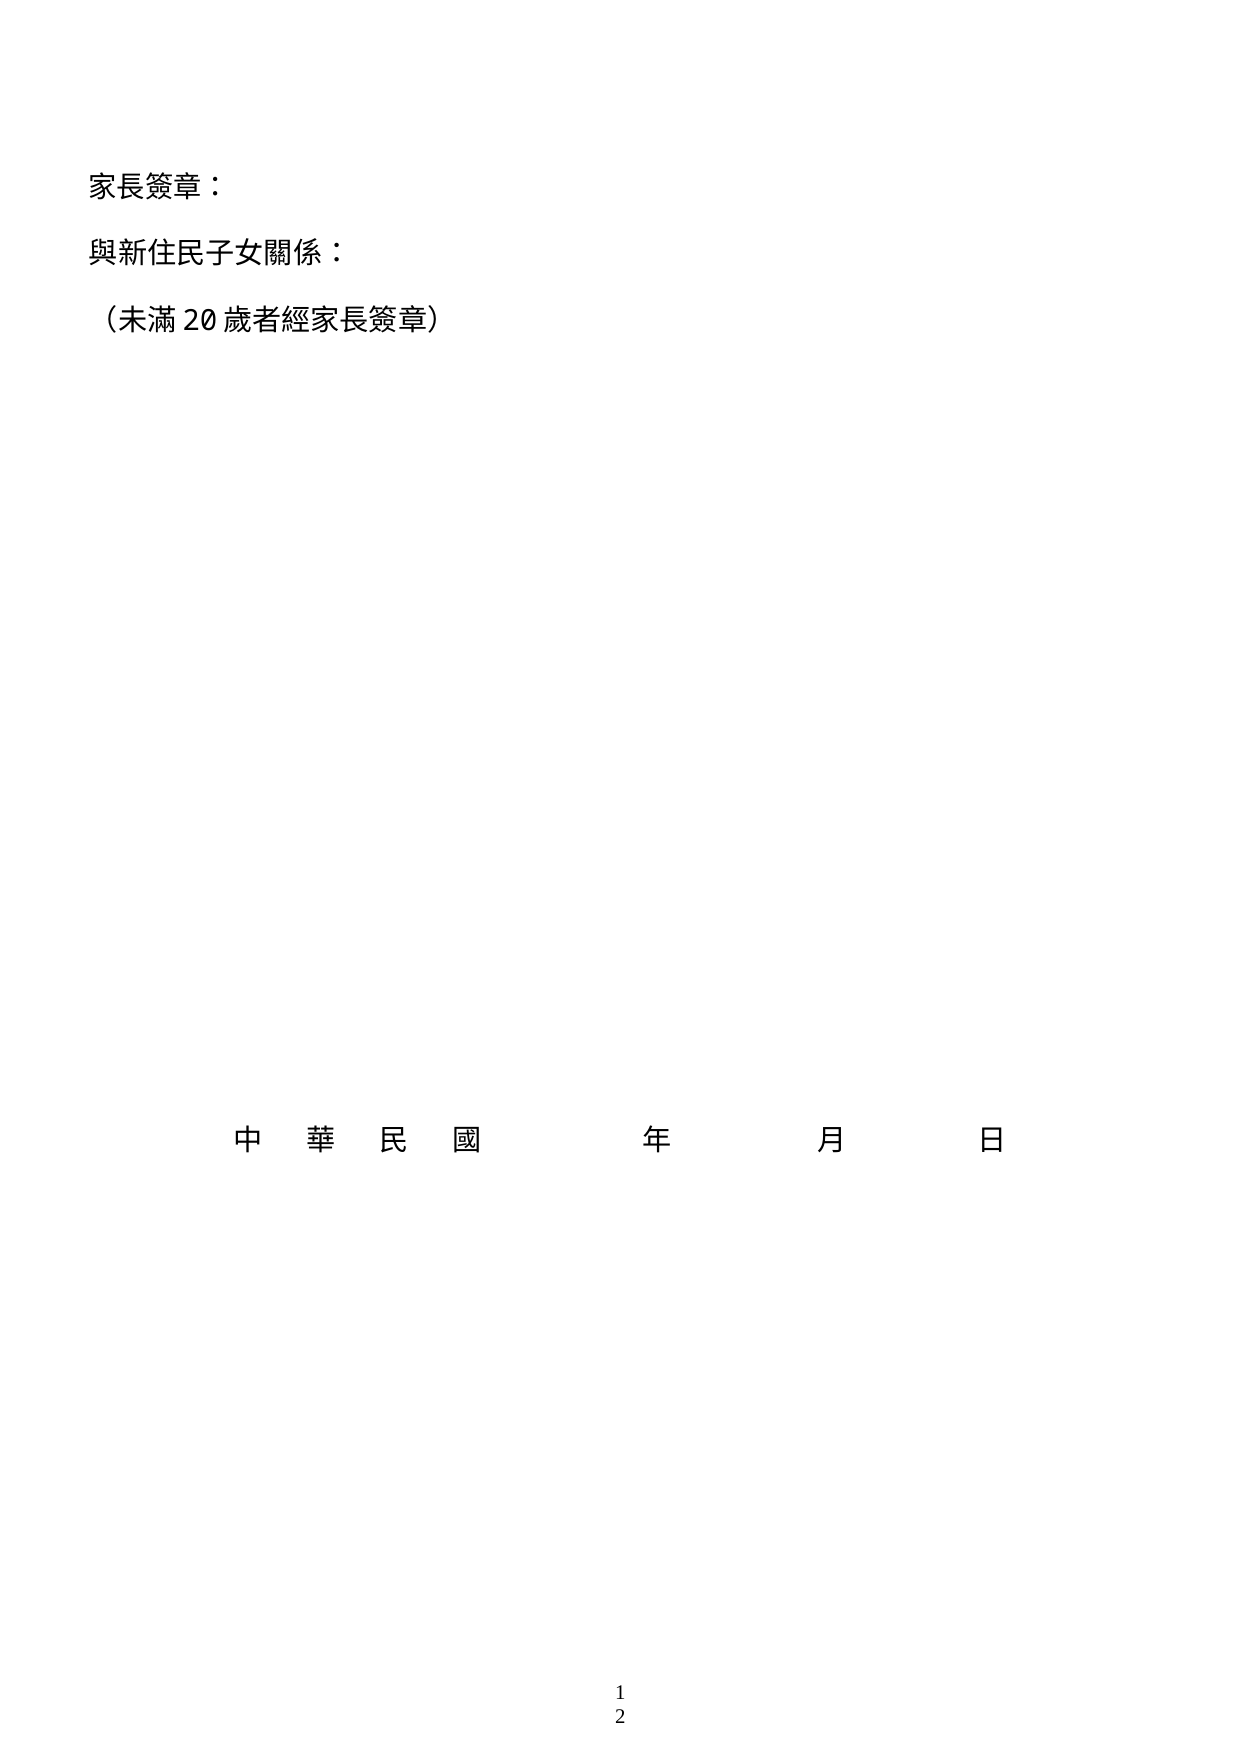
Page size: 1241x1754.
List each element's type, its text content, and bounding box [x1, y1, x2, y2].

table_header 家長簽章： [89, 159, 576, 225]
text 中 華 民 國 年 月 日 [89, 1096, 1152, 1159]
table_cell [89, 358, 576, 424]
table_cell 與新住民子女關係： [89, 225, 576, 292]
table_cell （未滿20歲者經家長簽章） [89, 292, 576, 358]
